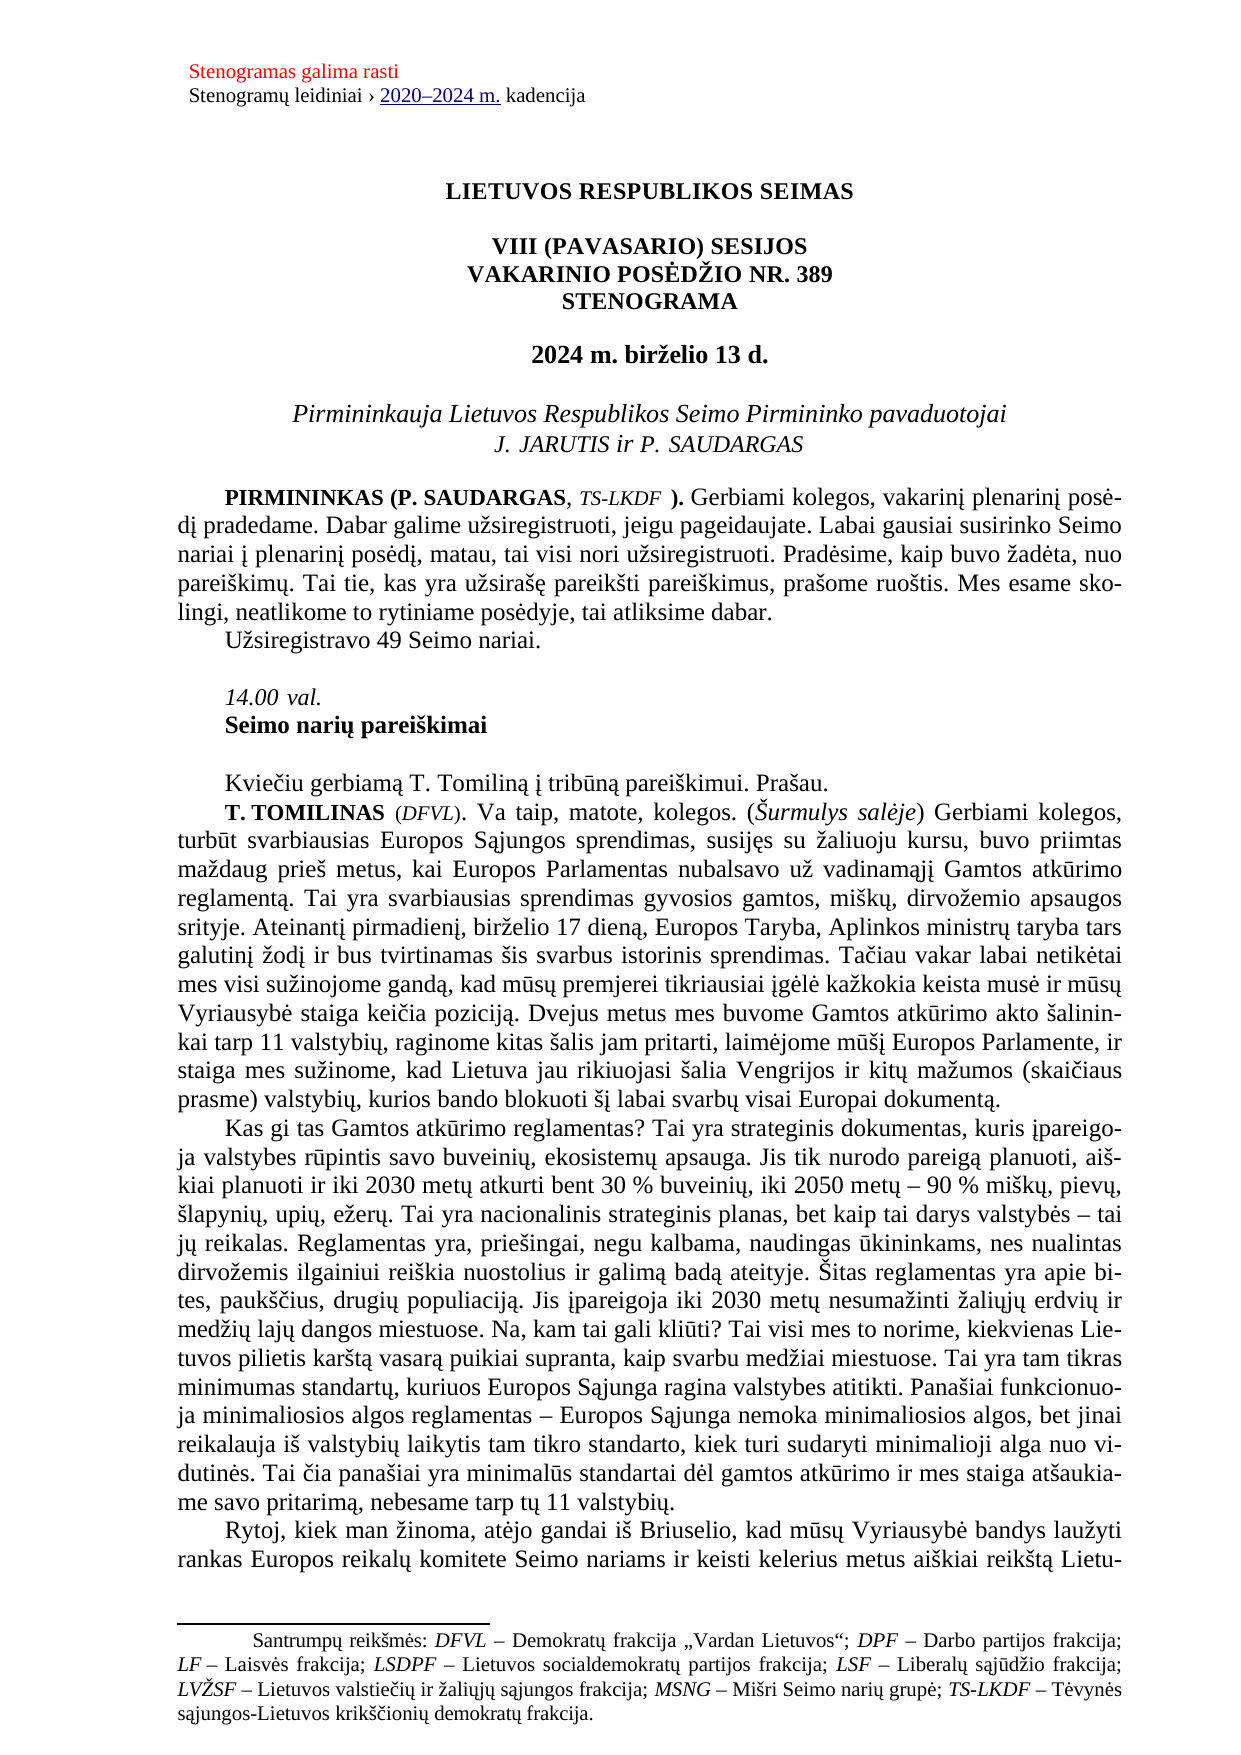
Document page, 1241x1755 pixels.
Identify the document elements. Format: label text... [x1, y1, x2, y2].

table_header Stenogramas galima rasti [177, 59, 1045, 83]
table_cell Stenogramų leidiniai › 2020–2024 m. kadencija [177, 83, 1045, 107]
title STENOGRAMA [177, 287, 1122, 315]
title LIETUVOS RESPUBLIKOS SEIMAS [177, 177, 1122, 204]
text 14.00 val. [224, 683, 1122, 711]
text Pirmininkauja Lietuvos Respublikos Seimo Pirmininko pavaduotojai J. JARUTIS ir P. SAUDARGAS [177, 398, 1122, 458]
text PIRMININKAS (P. SAUDARGAS, TS-LKDF). Ger­bia­mi ko­le­gos, va­ka­ri­nį ple­na­ri­nį po­sė­dį pra­de­da­me. Da­bar ga­li­me už­si­re­gist­ruo­ti, jei­gu pa­gei­dau­ja­te. La­bai gau­siai su­si­rin­ko Sei­mo na­riai į ple­na­ri­nį po­sė­dį, ma­tau, tai vi­si no­ri už­si­re­gist­ruo­ti. Pra­dė­si­me, kaip bu­vo ža­dė­ta, nuo pa­reiš­ki­mų. Tai tie, kas yra už­si­ra­šę pa­reikš­ti pa­reiš­ki­mus, pra­šo­me ruoš­tis. Mes esa­me sko­lin­gi, ne­at­li­ko­me to ry­ti­nia­me po­sė­dy­je, tai at­lik­si­me da­bar. [177, 482, 1122, 626]
text 2024 m. birželio 13 d. [177, 339, 1122, 369]
text Santrumpų reikšmės: DFVL – Demokratų frakcija „Vardan Lietuvos“; DPF – Darbo partijos frakcija; LF – Laisvės frakcija; LSDPF – Lietuvos socialdemokratų partijos frakcija; LSF – Liberalų sąjūdžio frakcija; LVŽSF – Lietuvos valstiečių ir žaliųjų sąjungos frakcija; MSNG – Mišri Seimo narių grupė; TS-LKDF – Tėvynės sąjungos-Lietuvos krikščionių demokratų frakcija. [177, 1624, 1122, 1724]
table_cell [177, 107, 1045, 131]
text Už­si­re­gist­ra­vo 49 Sei­mo na­riai. [177, 626, 1122, 654]
text T. TOMILINAS (DFVL). Va taip, ma­to­te, ko­le­gos. (Šur­mu­lys sa­lė­je) Ger­bia­mi ko­le­gos, tur­būt svar­biau­sias Eu­ro­pos Są­jun­gos spren­di­mas, su­si­jęs su ža­liuo­ju kur­su, bu­vo pri­im­tas maž­daug prieš me­tus, kai Eu­ro­pos Par­la­men­tas nu­bal­sa­vo už va­di­na­mą­jį Gam­tos at­kū­ri­mo reg­la­men­tą. Tai yra svar­biau­sias spren­di­mas gy­vo­sios gam­tos, miš­kų, dir­vo­že­mio ap­sau­gos sri­ty­je. At­ei­nan­tį pir­ma­die­nį, bir­že­lio 17 die­ną, Eu­ro­pos Ta­ry­ba, Ap­lin­kos mi­nist­rų ta­ry­ba tars ga­lu­ti­nį žo­dį ir bus tvir­ti­na­mas šis svar­bus is­to­ri­nis spren­di­mas. Ta­čiau va­kar la­bai ne­ti­kė­tai mes vi­si su­ži­no­jo­me gan­dą, kad mū­sų prem­je­rei tik­riau­siai įgė­lė kaž­ko­kia keis­ta mu­sė ir mū­sų Vy­riau­sy­bė stai­ga kei­čia po­zi­ci­ją. Dve­jus me­tus mes bu­vo­me Gam­tos at­kū­ri­mo ak­to ša­li­nin­kai tarp 11 vals­ty­bių, ra­gi­no­me ki­tas ša­lis jam pri­tar­ti, lai­mė­jo­me mū­šį Eu­ro­pos Par­la­men­te, ir stai­ga mes su­ži­no­me, kad Lie­tu­va jau ri­kiuo­ja­si ša­lia Veng­ri­jos ir ki­tų ma­žu­mos (skai­čiaus pras­me) vals­ty­bių, ku­rios ban­do blo­kuo­ti šį la­bai svar­bų vi­sai Eu­ro­pai do­ku­men­tą. [177, 797, 1122, 1113]
text Ry­toj, kiek man ži­no­ma, at­ėjo gan­dai iš Briu­se­lio, kad mū­sų Vy­riau­sy­bė ban­dys lau­žy­ti ran­kas Eu­ro­pos rei­ka­lų ko­mi­te­te Sei­mo na­riams ir keis­ti ke­le­rius me­tus aiš­kiai reikš­tą Lie­tu­ [177, 1516, 1122, 1573]
text Kas gi tas Gam­tos at­kū­ri­mo reg­la­men­tas? Tai yra stra­te­gi­nis do­ku­men­tas, ku­ris įpa­rei­go­ja vals­ty­bes rū­pin­tis sa­vo bu­vei­nių, eko­sis­te­mų ap­sau­ga. Jis tik nu­ro­do pa­rei­gą pla­nuo­ti, aiš­kiai pla­nuo­ti ir iki 2030 me­tų at­kur­ti bent 30 % bu­vei­nių, iki 2050 me­tų – 90 % miš­kų, pie­vų, šla­py­nių, upių, eže­rų. Tai yra na­cio­na­li­nis stra­te­gi­nis pla­nas, bet kaip tai da­rys vals­ty­bės – tai jų rei­ka­las. Reg­la­men­tas yra, prie­šin­gai, ne­gu kal­ba­ma, nau­din­gas ūki­nin­kams, nes nu­a­lin­tas dir­vo­že­mis il­gai­niui reiš­kia nuos­to­lius ir ga­li­mą ba­dą at­ei­ty­je. Ši­tas reg­la­men­tas yra apie bi­tes, paukš­čius, dru­gių po­pu­lia­ci­ją. Jis įpa­rei­go­ja iki 2030 me­tų ne­su­ma­žin­ti ža­lių­jų erd­vių ir me­džių la­jų dan­gos mies­tuo­se. Na, kam tai ga­li kliū­ti? Tai vi­si mes to no­ri­me, kiek­vie­nas Lie­tu­vos pi­lie­tis karš­tą va­sa­rą pui­kiai su­pran­ta, kaip svar­bu me­džiai mies­tuo­se. Tai yra tam tik­ras mi­ni­mu­mas stan­dar­tų, ku­riuos Eu­ro­pos Są­jun­ga ra­gi­na vals­ty­bes ati­tik­ti. Pa­na­šiai funk­cio­nuo­ja mi­ni­ma­lio­sios al­gos reg­la­men­tas – Eu­ro­pos Są­jun­ga ne­mo­ka mi­ni­ma­lio­sios al­gos, bet ji­nai rei­ka­lau­ja iš vals­ty­bių lai­ky­tis tam tik­ro stan­dar­to, kiek tu­ri su­da­ry­ti mi­ni­ma­lio­ji al­ga nuo vi­du­ti­nės. Tai čia pa­na­šiai yra mi­ni­ma­lūs stan­dar­tai dėl gam­tos at­kū­ri­mo ir mes stai­ga at­šau­kia­me sa­vo pri­ta­ri­mą, ne­be­sa­me tarp tų 11 vals­ty­bių. [177, 1113, 1122, 1516]
text Kvie­čiu ger­bia­mą T. To­mi­li­ną į tri­bū­ną pa­reiš­ki­mui. Pra­šau. [177, 768, 1122, 797]
text Sei­mo na­rių pa­reiš­ki­mai [177, 711, 1122, 739]
title VAKARINIO posėdžio NR. 389 [177, 260, 1122, 287]
title VIII (PAVASARIO) SESIJOS [177, 232, 1122, 260]
